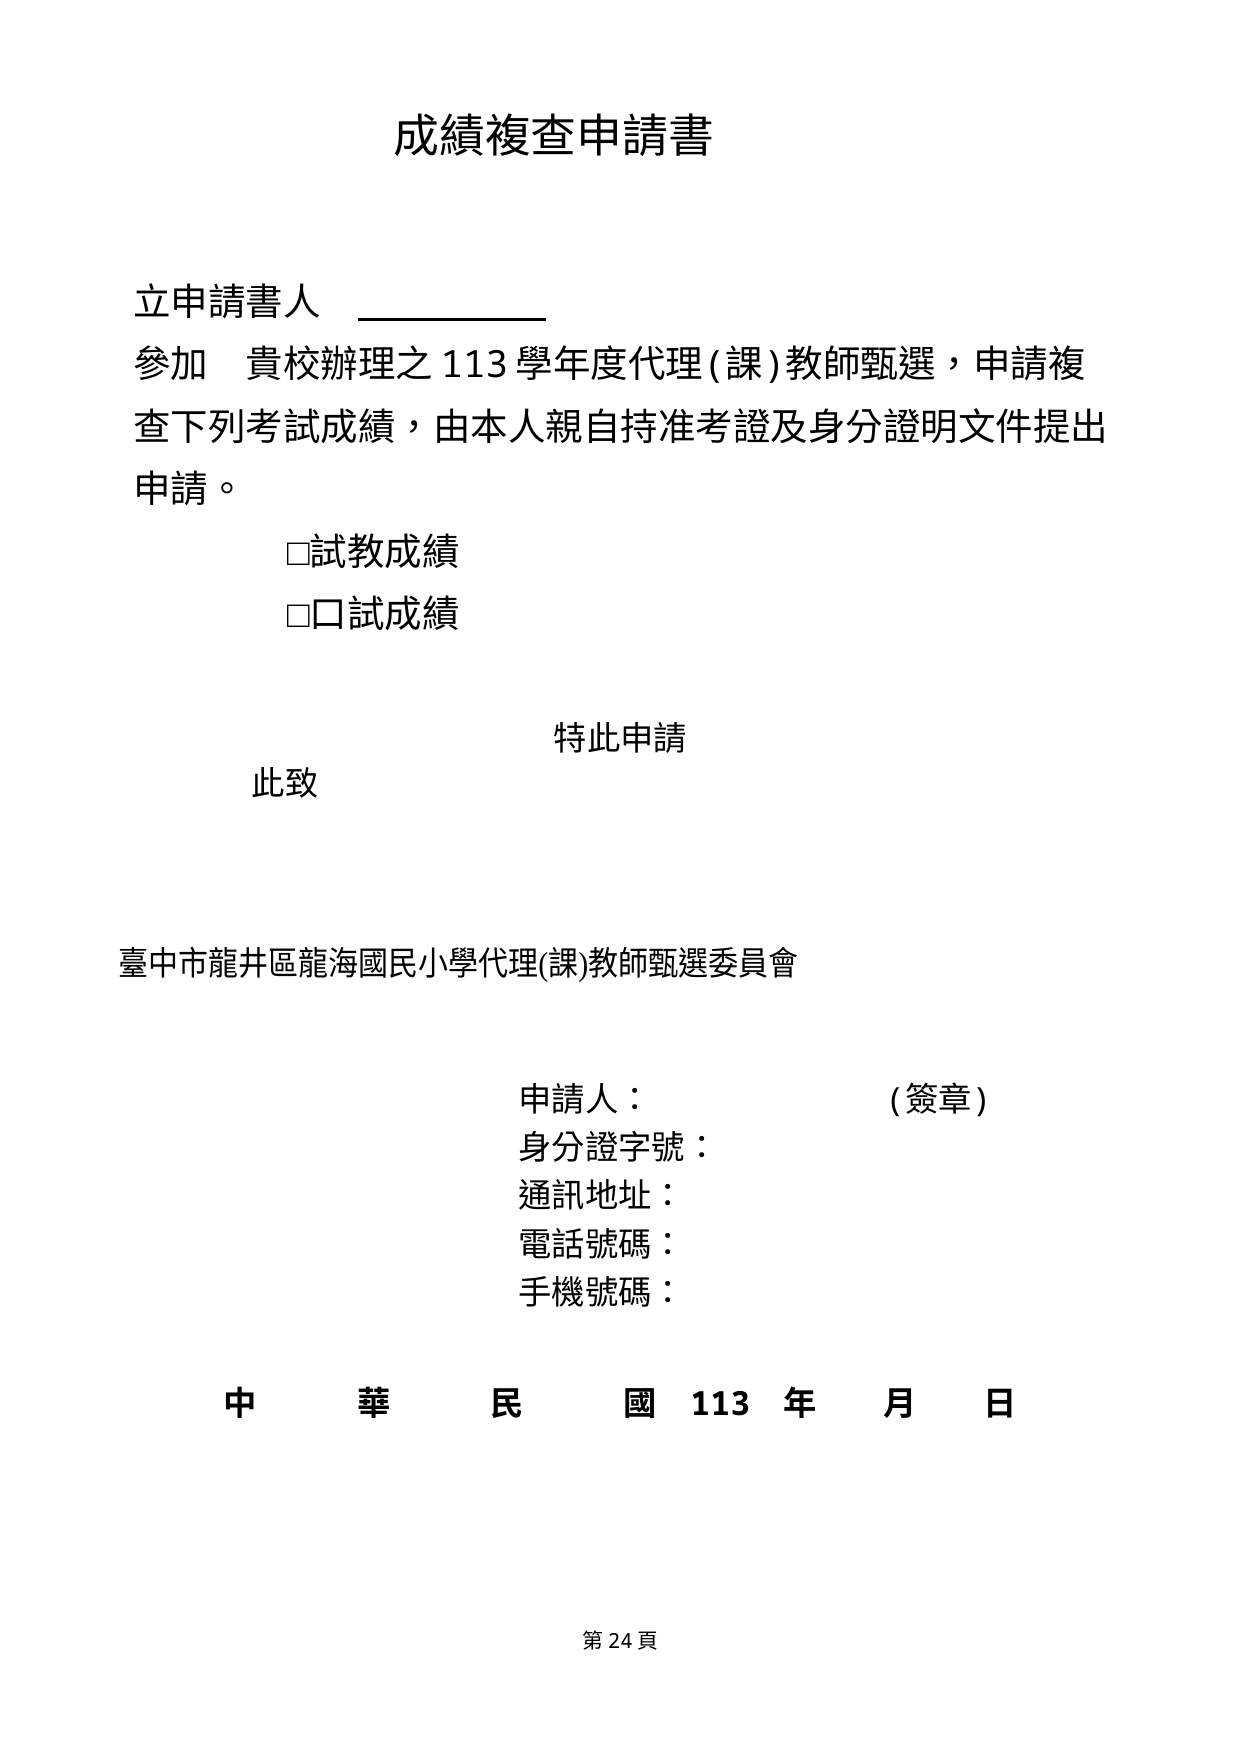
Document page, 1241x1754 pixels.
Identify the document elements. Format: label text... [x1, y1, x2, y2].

text 成績複查申請書 [118, 100, 1122, 166]
text 中 華 民 國 113 年 月 日 [118, 1359, 1122, 1422]
text 身分證字號： [118, 1121, 1122, 1169]
text 電話號碼： [118, 1217, 1122, 1266]
text 臺中市龍井區龍海國民小學代理(課)教師甄選委員會 [118, 919, 1122, 982]
text 參加 貴校辦理之113學年度代理(課)教師甄選，申請複查下列考試成績，由本人親自持准考證及身分證明文件提出申請。 [133, 319, 1122, 507]
text 通訊地址： [118, 1169, 1122, 1217]
text 此致 [118, 757, 1122, 805]
text 立申請書人 [133, 257, 1122, 319]
text □口試成績 [118, 569, 1122, 632]
text 手機號碼： [118, 1266, 1122, 1314]
text 特此申請 [118, 694, 1122, 757]
text 申請人： (簽章) [118, 1072, 1122, 1121]
text □試教成績 [118, 507, 1122, 569]
